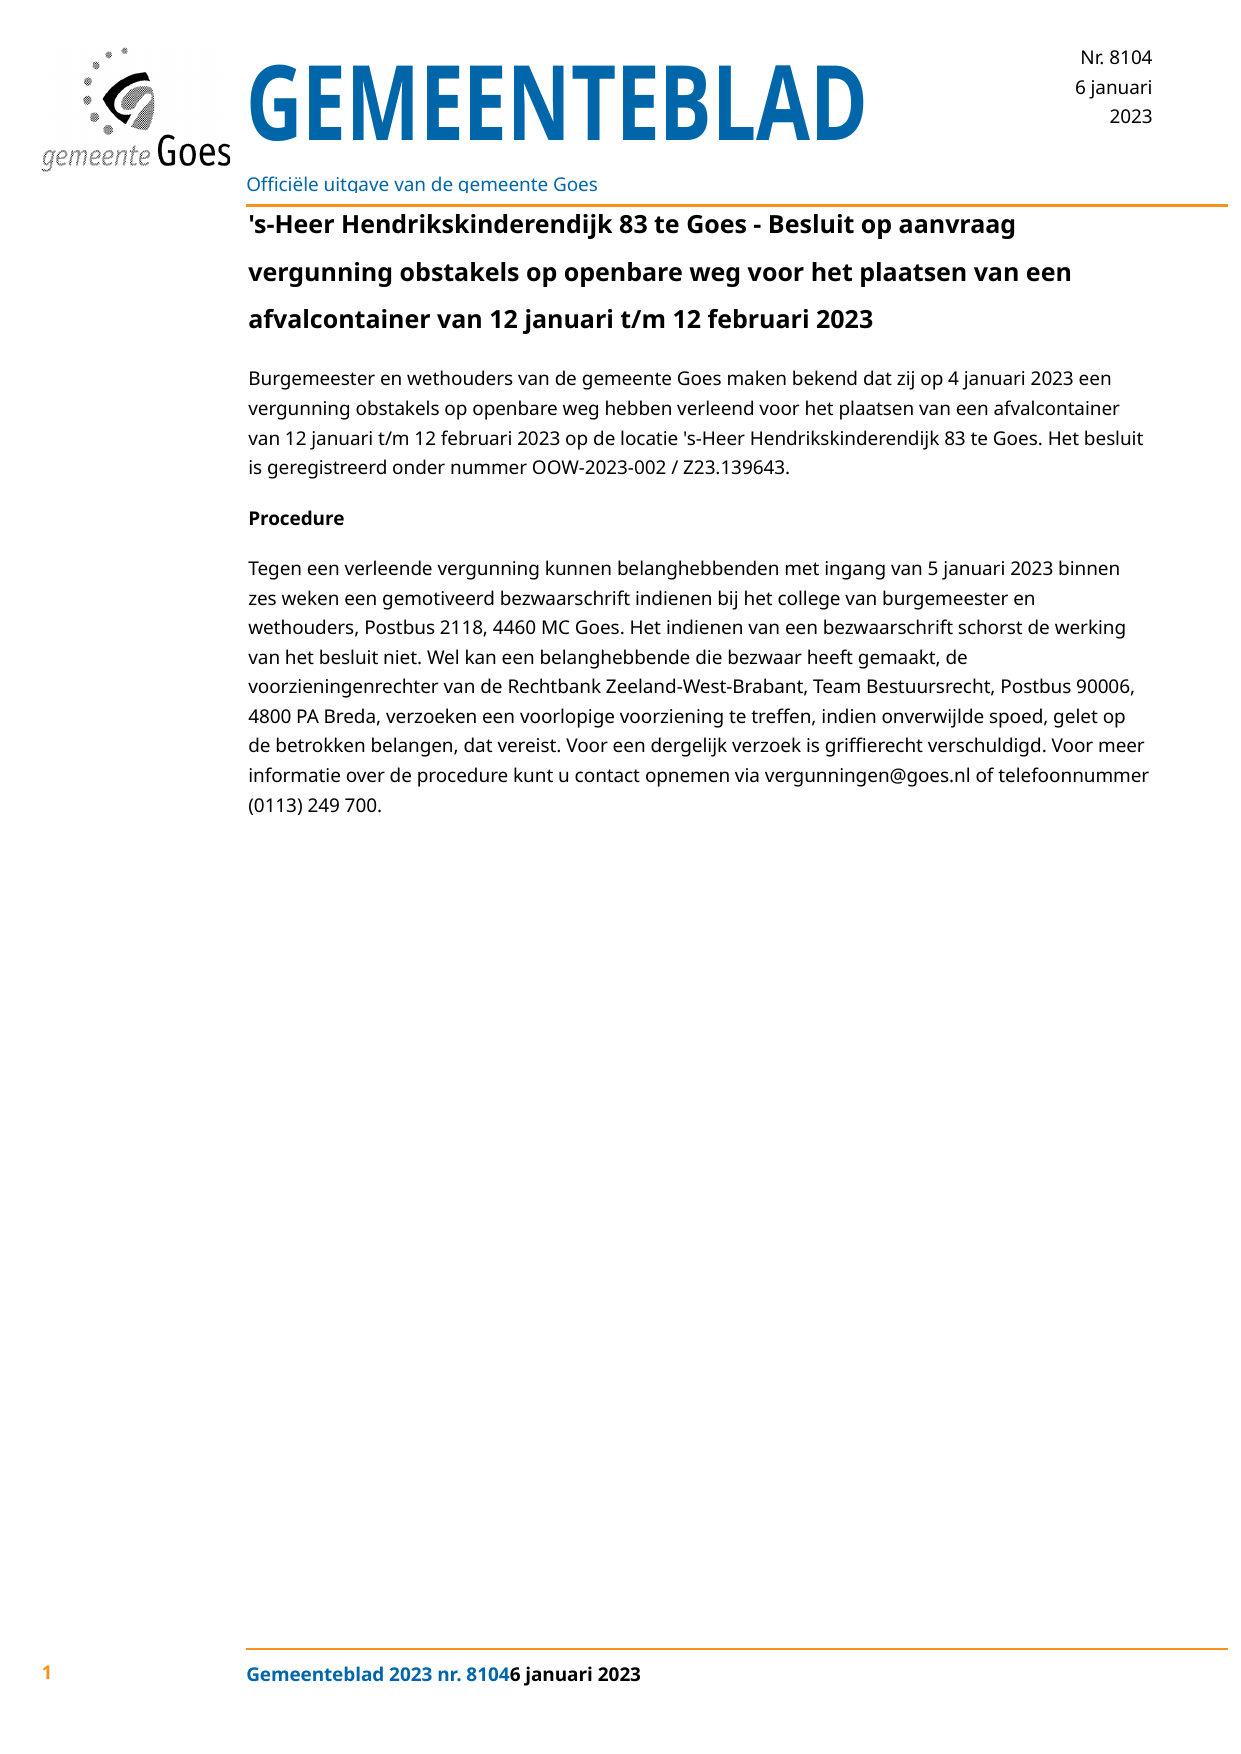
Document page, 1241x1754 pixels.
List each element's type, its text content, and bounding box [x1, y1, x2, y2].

text Procedure [248, 505, 1152, 530]
text 's-Heer Hendrikskinderendijk 83 te Goes - Besluit op aanvraag vergunning obstakels op openbare weg voor het plaatsen van een afvalcontainer van 12 januari t/m 12 februari 2023 [248, 207, 1152, 336]
text Burgemeester en wethouders van de gemeente Goes maken bekend dat zij op 4 januari 2023 een vergunning obstakels op openbare weg hebben verleend voor het plaatsen van een afvalcontainer van 12 januari t/m 12 februari 2023 op de locatie 's-Heer Hendrikskinderendijk 83 te Goes. Het besluit is geregistreerd onder nummer OOW-2023-002 / Z23.139643. [248, 366, 1152, 480]
picture [41, 47, 231, 172]
text Tegen een verleende vergunning kunnen belanghebbenden met ingang van 5 januari 2023 binnen zes weken een gemotiveerd bezwaarschrift indienen bij het college van burgemeester en wethouders, Postbus 2118, 4460 MC Goes. Het indienen van een bezwaarschrift schorst de werking van het besluit niet. Wel kan een belanghebbende die bezwaar heeft gemaakt, de voorzieningenrechter van de Rechtbank Zeeland-West-Brabant, Team Bestuursrecht, Postbus 90006, 4800 PA Breda, verzoeken een voorlopige voorziening te treffen, indien onverwijlde spoed, gelet op de betrokken belangen, dat vereist. Voor een dergelijk verzoek is griffierecht verschuldigd. Voor meer informatie over de procedure kunt u contact opnemen via vergunningen@goes.nl of telefoonnummer (0113) 249 700. [248, 555, 1152, 817]
